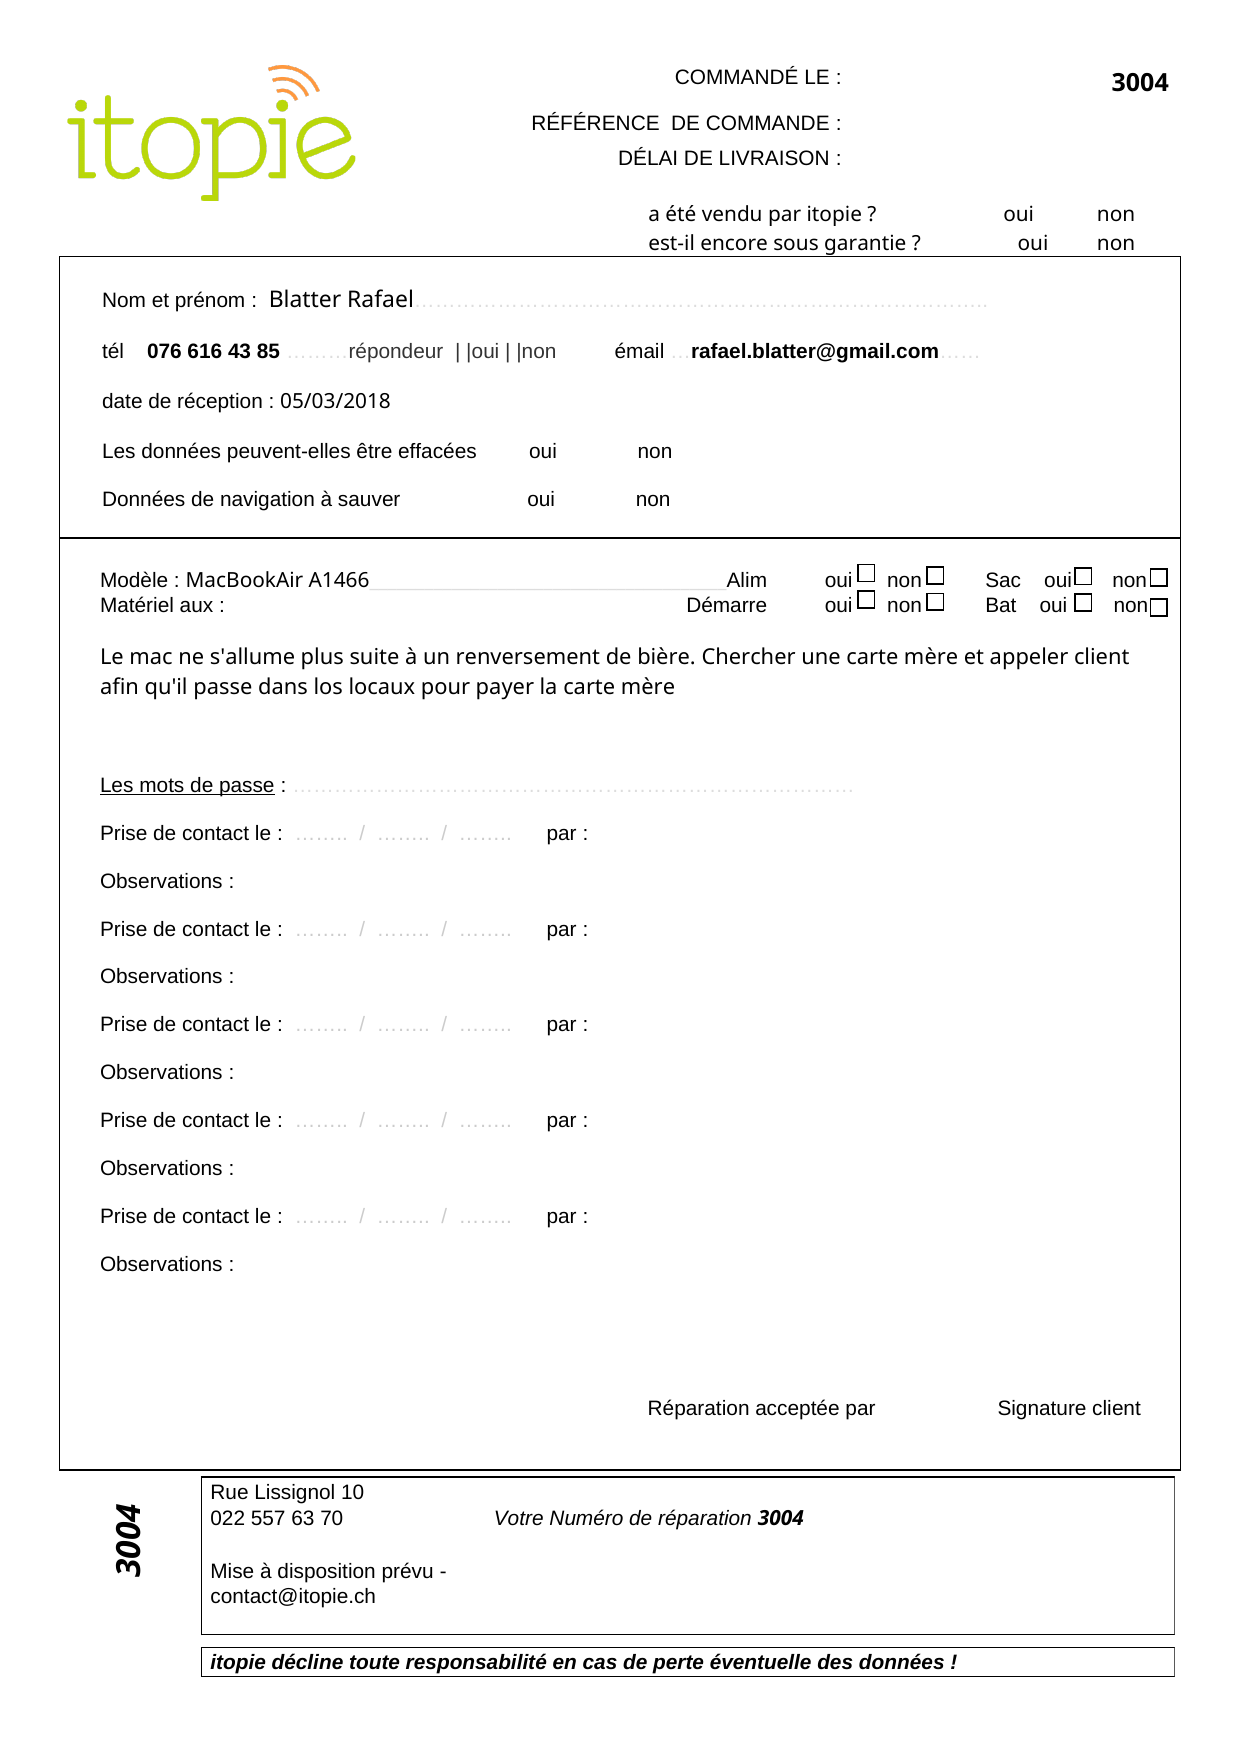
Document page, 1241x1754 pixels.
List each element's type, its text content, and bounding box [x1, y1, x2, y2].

text Prise de contact le : …….. / …….. / …….. par : [60, 1201, 1180, 1228]
text Prise de contact le : …….. / …….. / …….. par : [60, 1105, 1180, 1132]
text Le mac ne s'allume plus suite à un renversement de bière. Chercher une carte mère et appeler client afin qu'il passe dans los locaux pour payer la carte mère [60, 638, 1180, 701]
text date de réception : 05/03/2018 [60, 383, 1180, 415]
text Observations : [60, 1153, 1180, 1180]
text Modèle : MacBookAir A1466 Alim oui non Sac oui non [948, 562, 1180, 590]
text Observations : [60, 865, 1180, 892]
text tél 076 616 43 85 ………répondeur | |oui | |non émail …rafael.blatter@gmail.com…… [60, 335, 1180, 362]
table_header 3004 [847, 59, 1180, 104]
table_header COMMANDÉ LE : [490, 59, 847, 104]
text Réparation acceptée par Signature client [60, 1392, 1180, 1419]
text Observations : [60, 1057, 1180, 1084]
table_cell itopie décline toute responsabilité en cas de perte éventuelle des données ! [195, 1641, 1180, 1683]
table_cell [847, 105, 1180, 140]
text Matériel aux : Démarre oui non Bat oui non [60, 590, 1180, 617]
text Observations : [60, 961, 1180, 988]
table_header Rue Lissignol 10 022 557 63 70 Votre Numéro de réparation 3004 Mise à disposition prévu - contact@itopie.ch [195, 1471, 1180, 1641]
text est-il encore sous garantie ? oui non [59, 228, 1181, 256]
table_cell DÉLAI DE LIVRAISON : [490, 140, 847, 175]
text Données de navigation à sauver oui non [60, 484, 1180, 511]
table_header 3004 [59, 1471, 195, 1683]
text Prise de contact le : …….. / …….. / …….. par : [60, 1009, 1180, 1036]
text Prise de contact le : …….. / …….. / …….. par : [60, 817, 1180, 844]
text Observations : [60, 1249, 1180, 1276]
text Nom et prénom : Blatter Rafael……………………………………………………………………….. [60, 280, 1180, 314]
table_cell [847, 140, 1180, 175]
text Les données peuvent-elles être effacées oui non [60, 436, 1180, 463]
picture [67, 65, 356, 201]
text Modèle : MacBookAir A1466 Alim oui non Sac oui non [60, 562, 856, 590]
text Les mots de passe : ……………………………………………………………………… [60, 769, 1180, 797]
text a été vendu par itopie ? oui non [59, 199, 1181, 228]
text Modèle : MacBookAir A1466 Alim oui non Sac oui non [879, 562, 925, 590]
text Prise de contact le : …….. / …….. / …….. par : [60, 913, 1180, 940]
table_cell RÉFÉRENCE DE COMMANDE : [490, 105, 847, 140]
